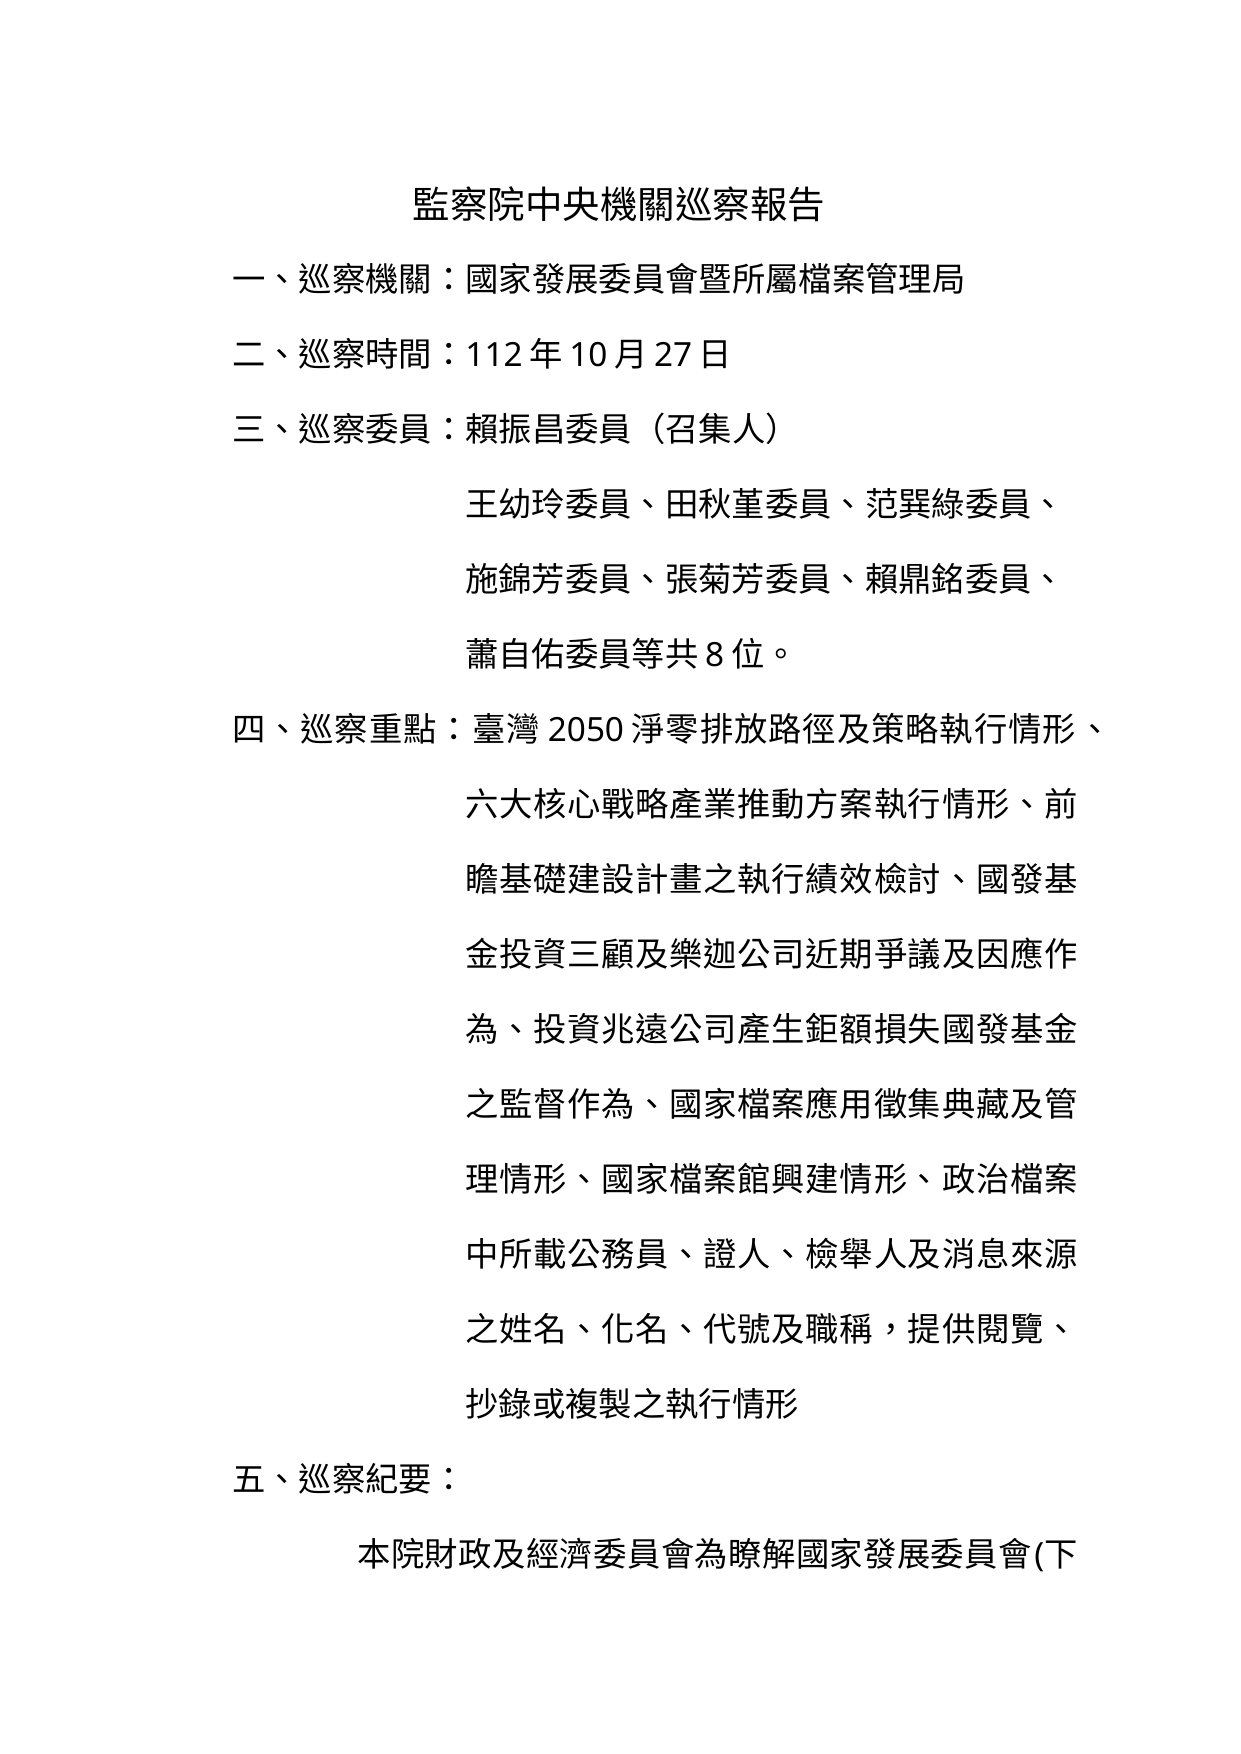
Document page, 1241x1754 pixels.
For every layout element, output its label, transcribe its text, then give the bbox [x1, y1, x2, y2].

text 二、巡察時間：112年10月27日 [187, 314, 1078, 389]
text 監察院中央機關巡察報告 [187, 164, 1078, 239]
text 一、巡察機關：國家發展委員會暨所屬檔案管理局 [232, 239, 1078, 314]
text 本院財政及經濟委員會為瞭解國家發展委員會(下 [291, 1514, 1078, 1589]
text 五、巡察紀要： [232, 1439, 1078, 1514]
text 王幼玲委員、田秋堇委員、范巽綠委員、施錦芳委員、張菊芳委員、賴鼎銘委員、蕭自佑委員等共8位。 [465, 464, 1078, 689]
text 三、巡察委員：賴振昌委員（召集人） [232, 389, 1078, 464]
text 四、巡察重點：臺灣2050淨零排放路徑及策略執行情形、六大核心戰略產業推動方案執行情形、前瞻基礎建設計畫之執行績效檢討、國發基金投資三顧及樂迦公司近期爭議及因應作為、投資兆遠公司產生鉅額損失國發基金之監督作為、國家檔案應用徵集典藏及管理情形、國家檔案館興建情形、政治檔案中所載公務員、證人、檢舉人及消息來源之姓名、化名、代號及職稱，提供閱覽、抄錄或複製之執行情形 [232, 689, 1078, 1439]
